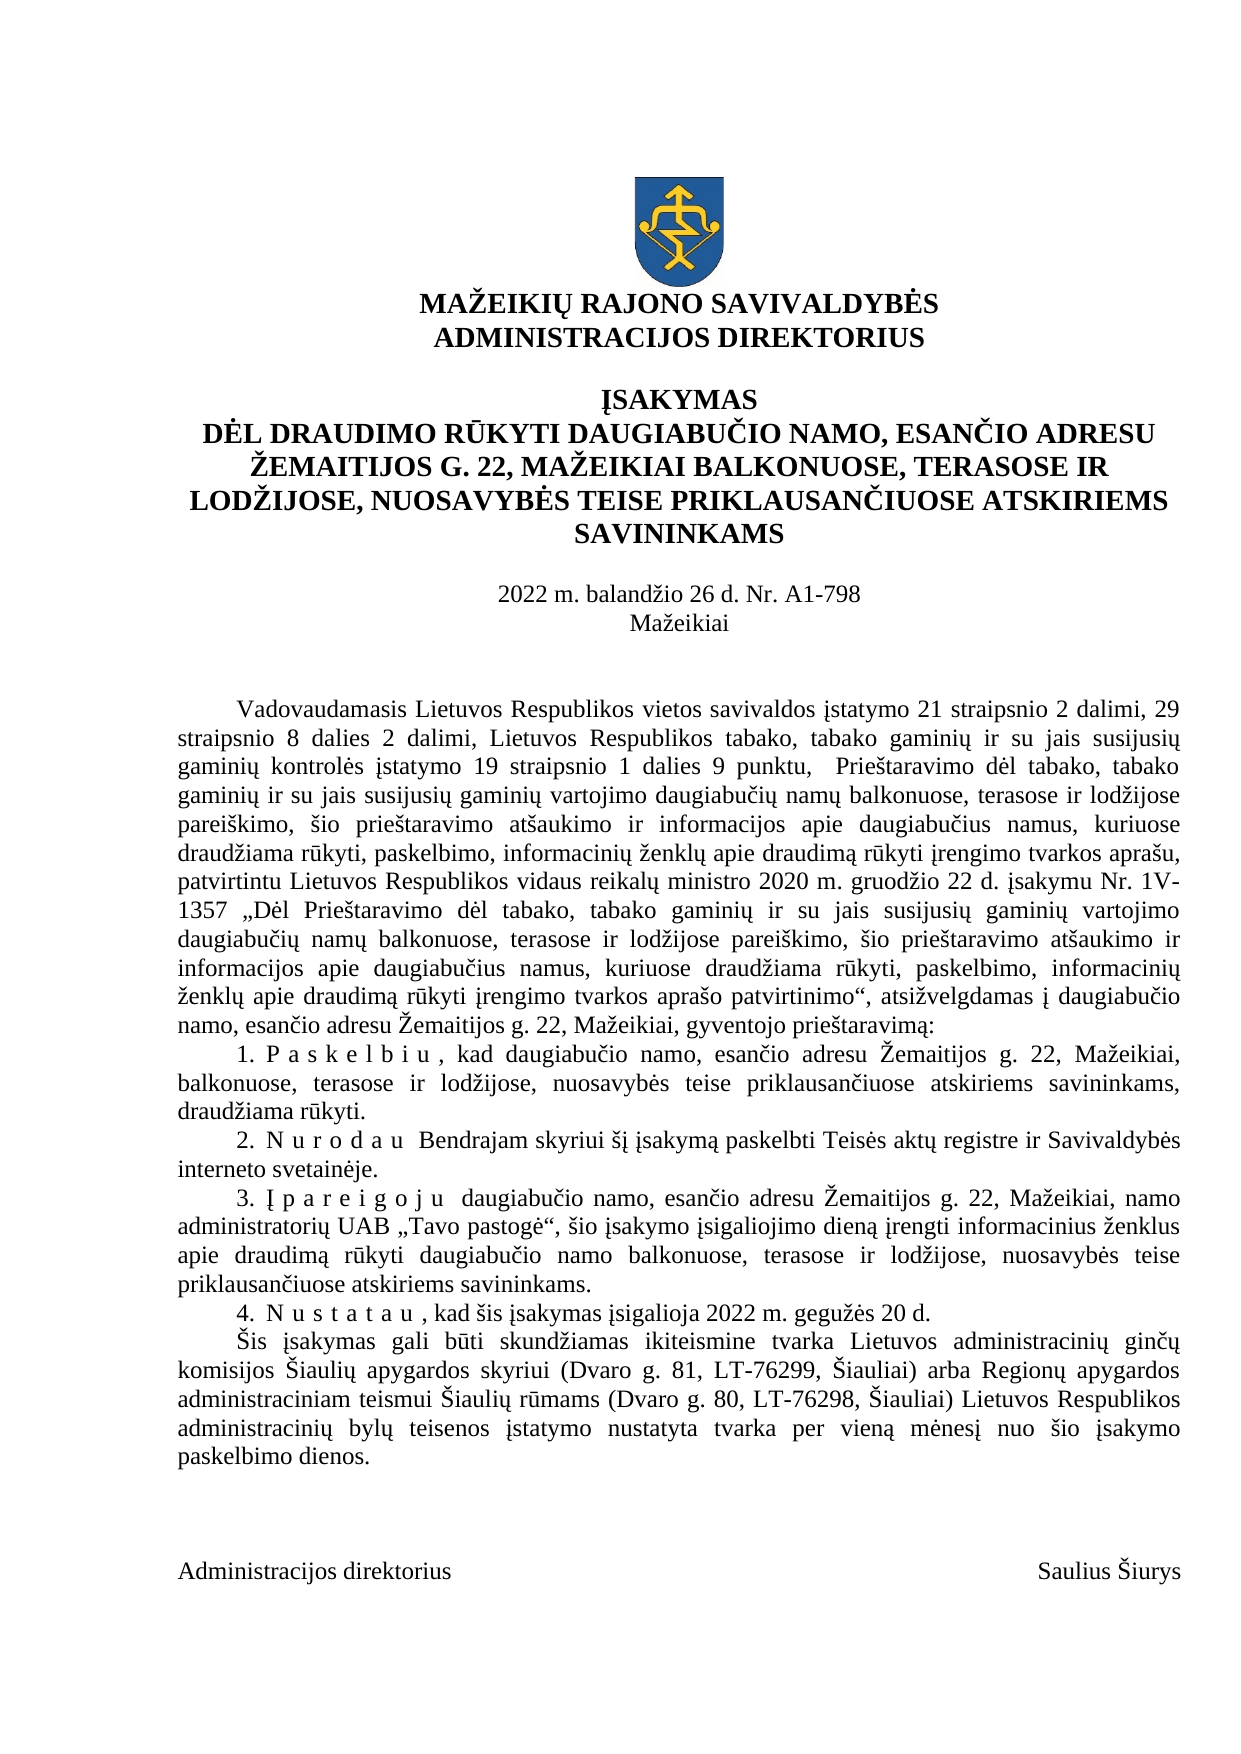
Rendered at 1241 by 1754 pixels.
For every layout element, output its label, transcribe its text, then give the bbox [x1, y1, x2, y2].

text Vadovaudamasis Lietuvos Respublikos vietos savivaldos įstatymo 21 straipsnio 2 dalimi, 29 straipsnio 8 dalies 2 dalimi, Lietuvos Respublikos tabako, tabako gaminių ir su jais susijusių gaminių kontrolės įstatymo 19 straipsnio 1 dalies 9 punktu, Prieštaravimo dėl tabako, tabako gaminių ir su jais susijusių gaminių vartojimo daugiabučių namų balkonuose, terasose ir lodžijose pareiškimo, šio prieštaravimo atšaukimo ir informacijos apie daugiabučius namus, kuriuose draudžiama rūkyti, paskelbimo, informacinių ženklų apie draudimą rūkyti įrengimo tvarkos aprašu, patvirtintu Lietuvos Respublikos vidaus reikalų ministro 2020 m. gruodžio 22 d. įsakymu Nr. 1V-1357 „Dėl Prieštaravimo dėl tabako, tabako gaminių ir su jais susijusių gaminių vartojimo daugiabučių namų balkonuose, terasose ir lodžijose pareiškimo, šio prieštaravimo atšaukimo ir informacijos apie daugiabučius namus, kuriuose draudžiama rūkyti, paskelbimo, informacinių ženklų apie draudimą rūkyti įrengimo tvarkos aprašo patvirtinimo“, atsižvelgdamas į daugiabučio namo, esančio adresu Žemaitijos g. 22, Mažeikiai, gyventojo prieštaravimą: [177, 694, 1181, 1039]
text 3. Įpareigoju daugiabučio namo, esančio adresu Žemaitijos g. 22, Mažeikiai, namo administratorių UAB „Tavo pastogė“, šio įsakymo įsigaliojimo dieną įrengti informacinius ženklus apie draudimą rūkyti daugiabučio namo balkonuose, terasose ir lodžijose, nuosavybės teise priklausančiuose atskiriems savininkams. [177, 1183, 1181, 1298]
text 2022 m. balandžio 26 d. Nr. A1-798 [177, 579, 1181, 608]
text 1. Paskelbiu, kad daugiabučio namo, esančio adresu Žemaitijos g. 22, Mažeikiai, balkonuose, terasose ir lodžijose, nuosavybės teise priklausančiuose atskiriems savininkams, draudžiama rūkyti. [177, 1039, 1181, 1125]
text Mažeikių rajono savivaldybės [177, 287, 1181, 320]
text DĖL DRAUDIMO RŪKYTI DAUGIABUČIO NAMO, ESANČIO ADRESU ŽEMAITIJOS G. 22, MAŽEIKIAI BALKONUOSE, TERASOSE IR LODŽIJOSE, NUOSAVYBĖS TEISE PRIKLAUSANČIUOSE ATSKIRIEMS SAVININKAMS [177, 416, 1181, 550]
text Šis įsakymas gali būti skundžiamas ikiteismine tvarka Lietuvos administracinių ginčų komisijos Šiaulių apygardos skyriui (Dvaro g. 81, LT-76299, Šiauliai) arba Regionų apygardos administraciniam teismui Šiaulių rūmams (Dvaro g. 80, LT-76298, Šiauliai) Lietuvos Respublikos administracinių bylų teisenos įstatymo nustatyta tvarka per vieną mėnesį nuo šio įsakymo paskelbimo dienos. [177, 1326, 1181, 1470]
text administraCIJOS DIREKTORIUS [177, 320, 1181, 354]
text 4. Nustatau, kad šis įsakymas įsigalioja 2022 m. gegužės 20 d. [177, 1298, 1181, 1326]
text Administracijos direktorius Saulius Šiurys [177, 1556, 1181, 1585]
text 2. Nurodau Bendrajam skyriui šį įsakymą paskelbti Teisės aktų registre ir Savivaldybės interneto svetainėje. [177, 1125, 1181, 1183]
subtitle ĮSAKYMAS [177, 382, 1181, 416]
text Mažeikiai [177, 608, 1181, 636]
